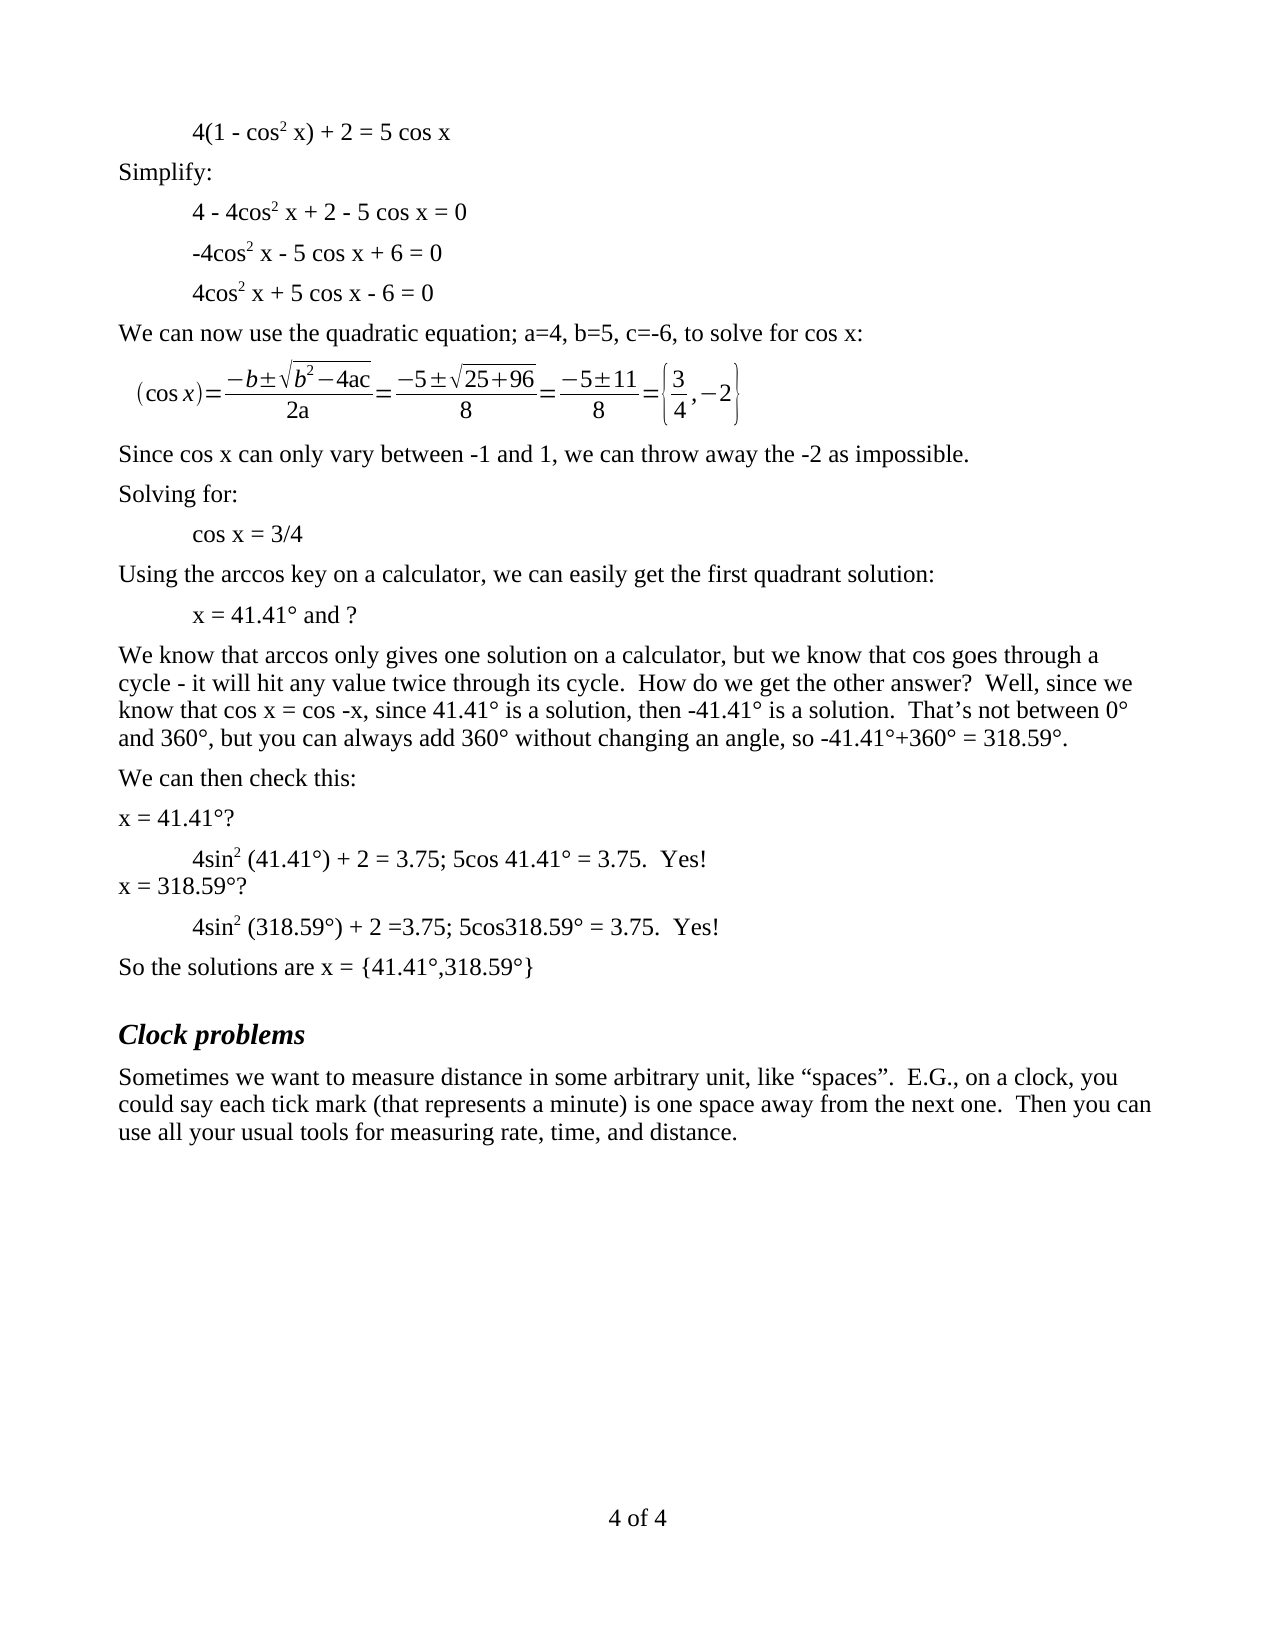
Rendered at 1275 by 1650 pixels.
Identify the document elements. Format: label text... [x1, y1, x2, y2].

subtitle Clock problems [118, 1018, 1157, 1050]
text 4(1 - cos2 x) + 2 = 5 cos x [118, 118, 1157, 146]
text Since cos x can only vary between -1 and 1, we can throw away the -2 as impossible. [118, 440, 1157, 468]
text 4cos2 x + 5 cos x - 6 = 0 [118, 279, 1157, 307]
text Simplify: [118, 158, 1157, 186]
text x = 41.41°? [118, 804, 1157, 832]
text -4cos2 x - 5 cos x + 6 = 0 [118, 239, 1157, 266]
text 4 - 4cos2 x + 2 - 5 cos x = 0 [118, 198, 1157, 226]
text x = 318.59°? [118, 872, 1157, 900]
text 4sin2 (41.41°) + 2 = 3.75; 5cos 41.41° = 3.75. Yes! [118, 845, 1157, 872]
text Sometimes we want to measure distance in some arbitrary unit, like “spaces”. E.G., on a clock, you could say each tick mark (that represents a minute) is one space away from the next one. Then you can use all your usual tools for measuring rate, time, and distance. [118, 1063, 1157, 1146]
text We know that arccos only gives one solution on a calculator, but we know that cos goes through a cycle - it will hit any value twice through its cycle. How do we get the other answer? Well, since we know that cos x = cos -x, since 41.41° is a solution, then -41.41° is a solution. That’s not between 0° and 360°, but you can always add 360° without changing an angle, so -41.41°+360° = 318.59°. [118, 641, 1157, 752]
text cos x = 3/4 [118, 520, 1157, 548]
text We can now use the quadratic equation; a=4, b=5, c=-6, to solve for cos x: [118, 319, 1157, 347]
text We can then check this: [118, 764, 1157, 792]
text x = 41.41° and ? [118, 601, 1157, 628]
text Using the arccos key on a calculator, we can easily get the first quadrant solution: [118, 561, 1157, 588]
text Solving for: [118, 480, 1157, 508]
text So the solutions are x = {41.41°,318.59°} [118, 953, 1157, 981]
text 4sin2 (318.59°) + 2 =3.75; 5cos318.59° = 3.75. Yes! [118, 913, 1157, 940]
